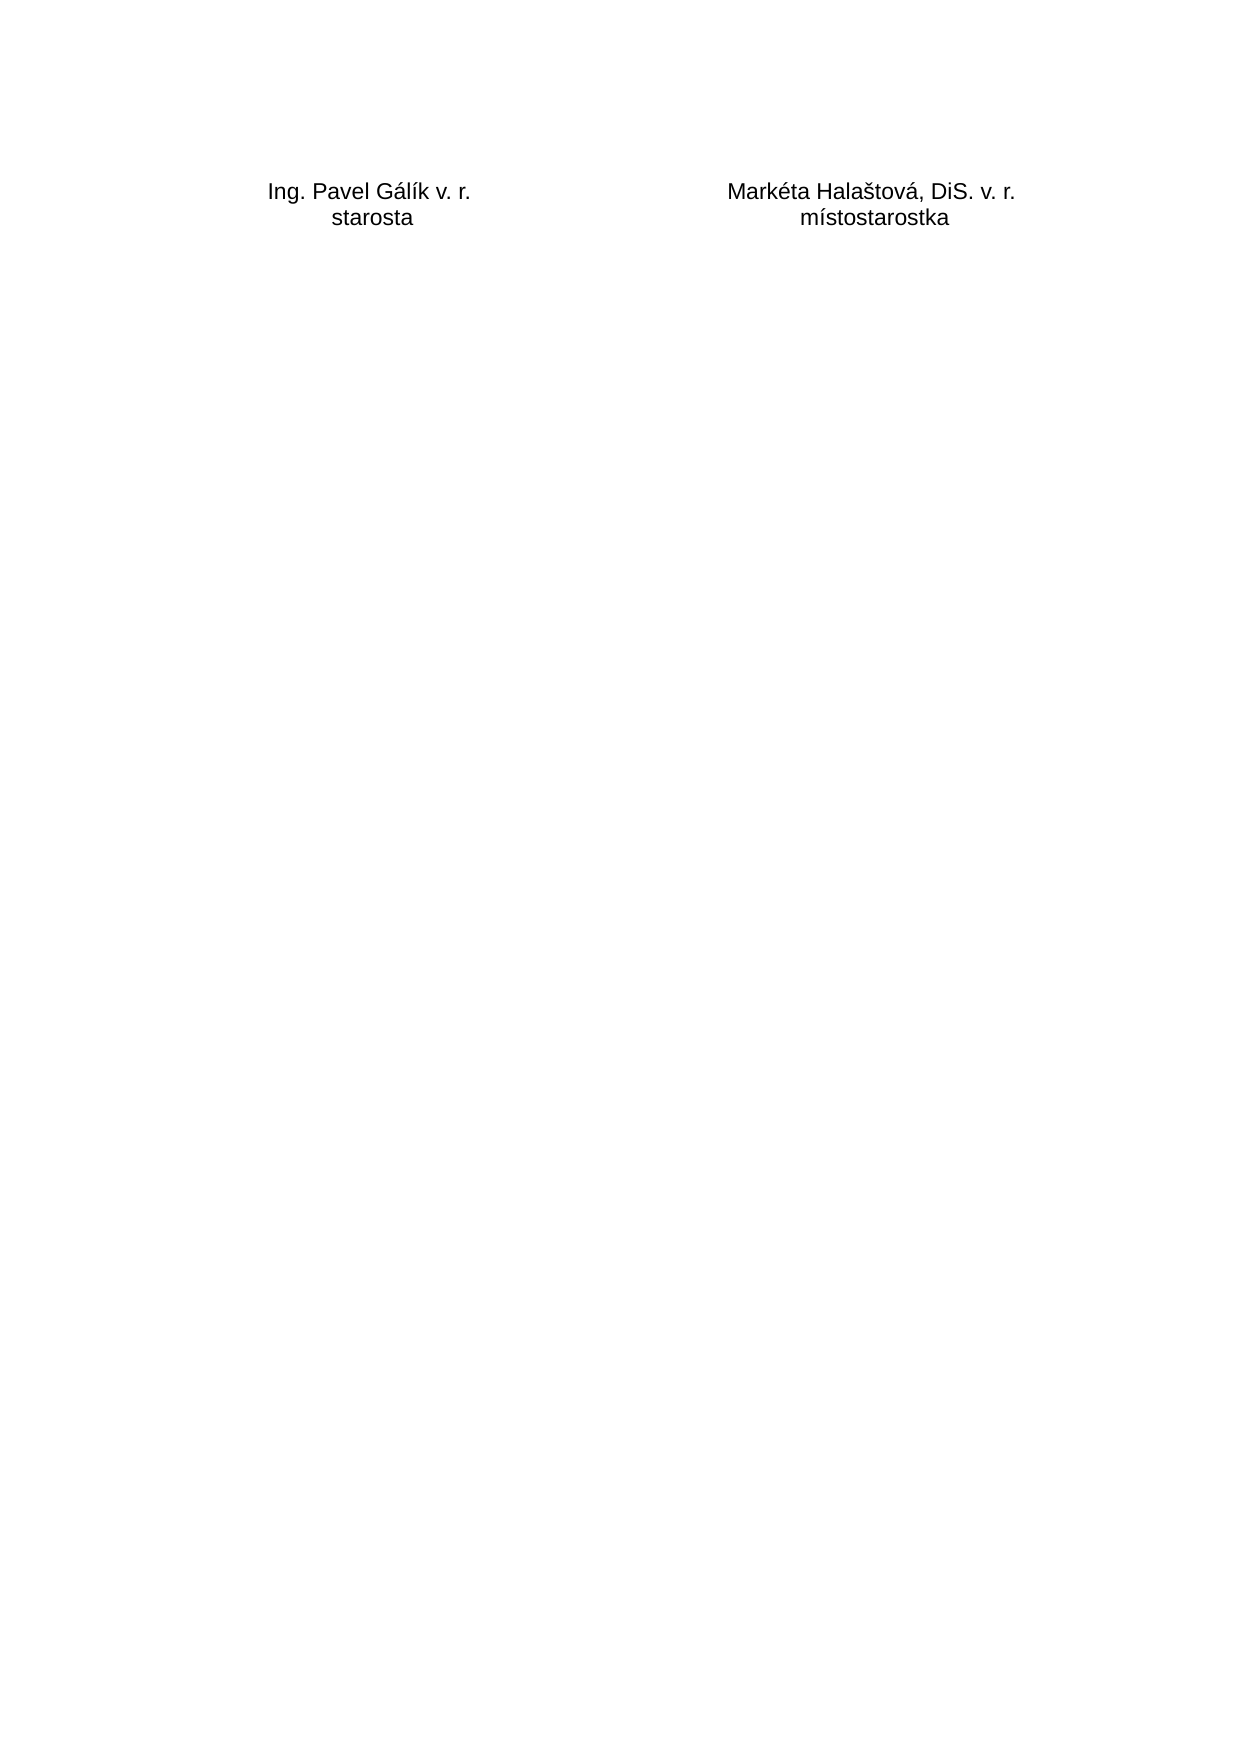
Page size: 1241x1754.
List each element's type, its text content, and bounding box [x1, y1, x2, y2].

table_header Ing. Pavel Gálík v. r. starosta [118, 118, 620, 236]
table_header Markéta Halaštová, DiS. v. r. místostarostka [620, 118, 1122, 236]
table_cell [118, 236, 620, 354]
table_cell [620, 236, 1122, 354]
